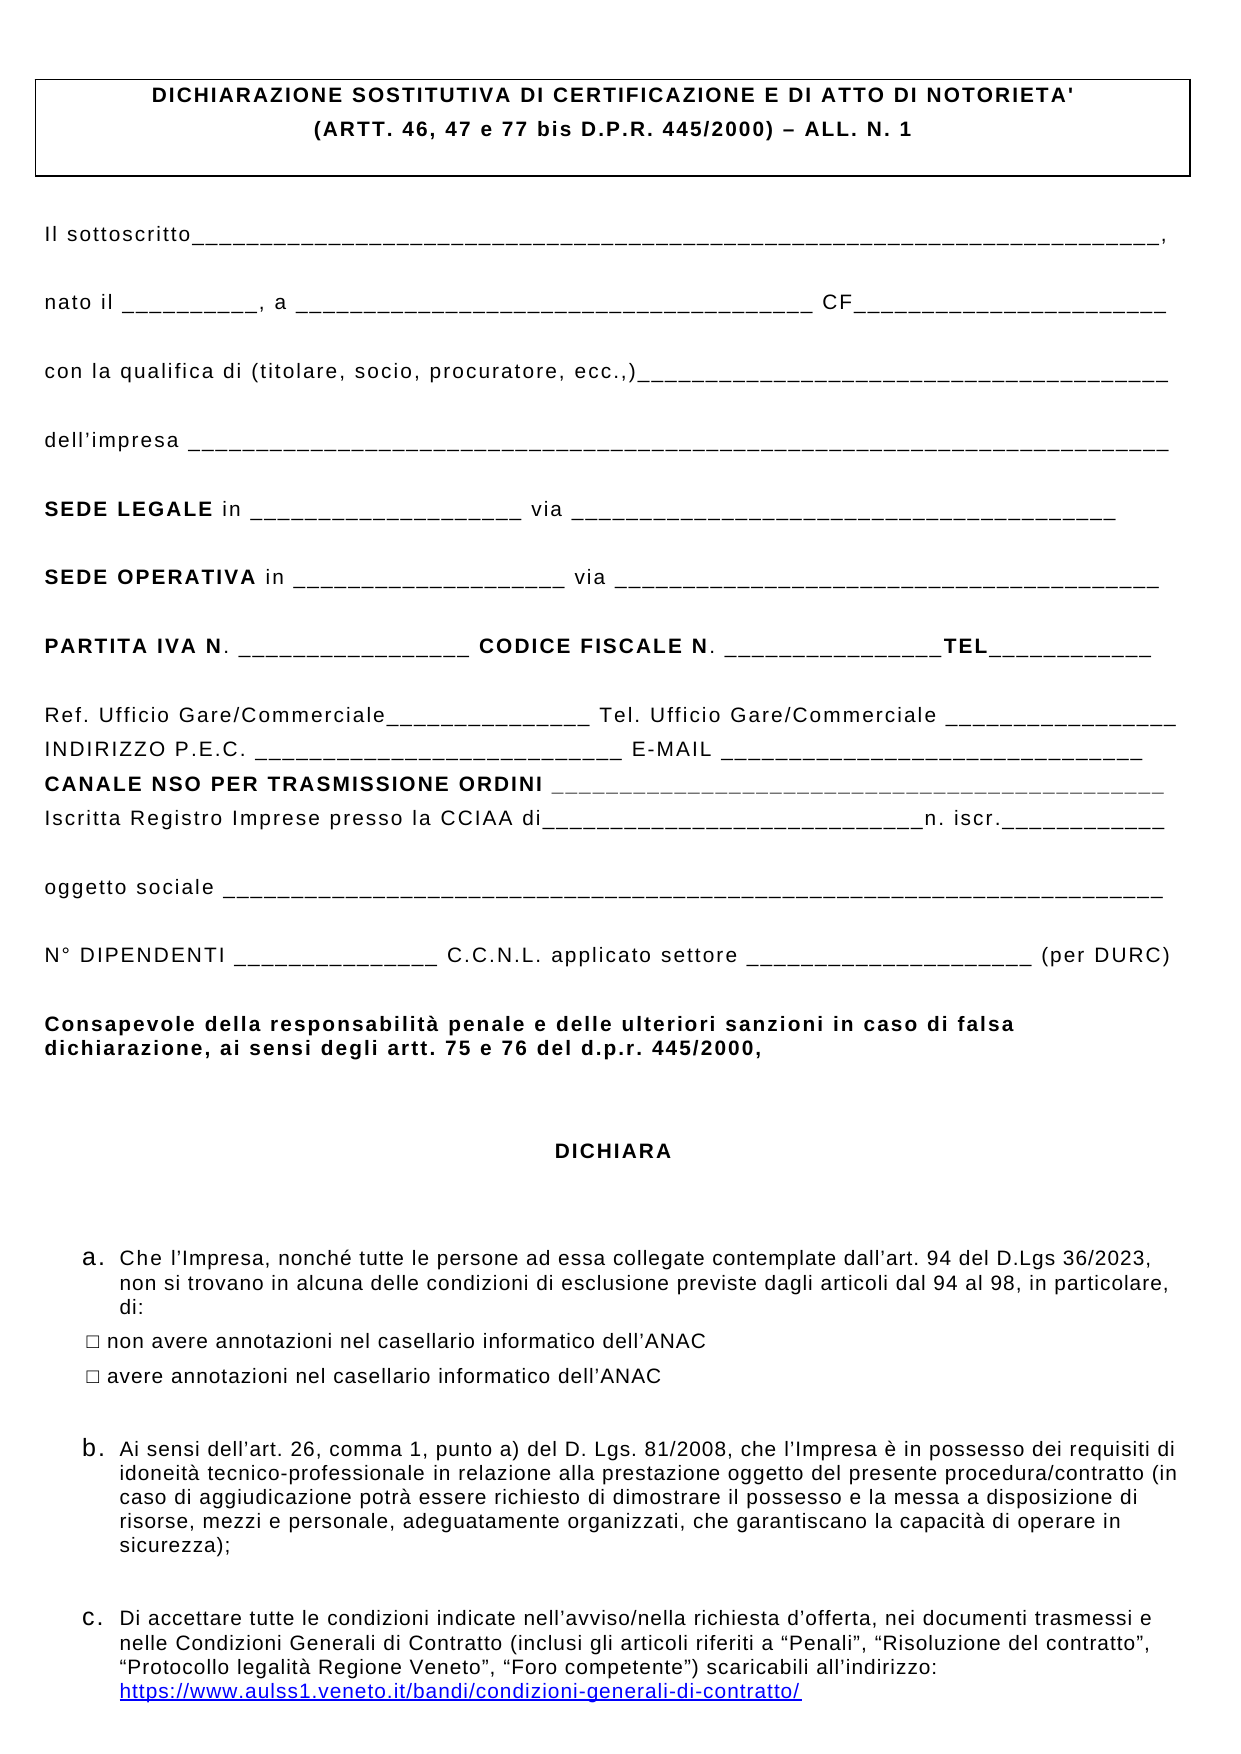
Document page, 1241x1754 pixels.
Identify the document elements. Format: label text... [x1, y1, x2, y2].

text (ARTT. 46, 47 e 77 bis D.P.R. 445/2000) – ALL. N. 1 [36, 113, 1189, 141]
text Ref. Ufficio Gare/Commerciale_______________ Tel. Ufficio Gare/Commerciale _________________ [44, 703, 1181, 727]
text PARTITA IVA N. _________________ CODICE FISCALE N. ________________TEL____________ [44, 634, 1181, 658]
text Il sottoscritto_______________________________________________________________________, [44, 221, 1181, 245]
text DICHIARAZIONE SOSTITUTIVA DI CERTIFICAZIONE E DI ATTO DI NOTORIETA' [36, 80, 1189, 106]
subtitle CANALE NSO PER TRASMISSIONE ORDINI _____________________________________________ [44, 771, 1181, 795]
text nato il __________, a ______________________________________ CF_______________________ [44, 290, 1181, 314]
text Consapevole della responsabilità penale e delle ulteriori sanzioni in caso di falsa dichiarazione, ai sensi degli artt. 75 e 76 del d.p.r. 445/2000, [44, 1012, 1181, 1060]
text dell’impresa ________________________________________________________________________ [44, 428, 1181, 452]
text □ avere annotazioni nel casellario informatico dell’ANAC [86, 1364, 1181, 1388]
list Di accettare tutte le condizioni indicate nell’avviso/nella richiesta d’offerta, nei documenti trasmessi e nelle Condizioni Generali di Contratto (inclusi gli articoli riferiti a “Penali”, “Risoluzione del contratto”, “Protocollo legalità Regione Veneto”, “Foro competente”) scaricabili all’indirizzo: https://www.aulss1.veneto.it/bandi/condizioni-generali-di-contratto/ [82, 1602, 1181, 1702]
text SEDE OPERATIVA in ____________________ via ________________________________________ [44, 565, 1181, 589]
text DICHIARA [44, 1139, 1181, 1163]
text con la qualifica di (titolare, socio, procuratore, ecc.,)_______________________________________ [44, 359, 1181, 383]
text SEDE LEGALE in ____________________ via ________________________________________ [44, 496, 1181, 520]
text Iscritta Registro Imprese presso la CCIAA di____________________________n. iscr.____________ [44, 806, 1181, 830]
list Ai sensi dell’art. 26, comma 1, punto a) del D. Lgs. 81/2008, che l’Impresa è in possesso dei requisiti di idoneità tecnico-professionale in relazione alla prestazione oggetto del presente procedura/contratto (in caso di aggiudicazione potrà essere richiesto di dimostrare il possesso e la messa a disposizione di risorse, mezzi e personale, adeguatamente organizzati, che garantiscano la capacità di operare in sicurezza); [82, 1432, 1181, 1557]
text □ non avere annotazioni nel casellario informatico dell’ANAC [86, 1329, 1181, 1353]
list Che l’Impresa, nonché tutte le persone ad essa collegate contemplate dall’art. 94 del D.Lgs 36/2023, non si trovano in alcuna delle condizioni di esclusione previste dagli articoli dal 94 al 98, in particolare, di: [82, 1242, 1181, 1319]
text oggetto sociale _____________________________________________________________________ [44, 874, 1181, 898]
subtitle INDIRIZZO P.E.C. ___________________________ E-MAIL _______________________________ [44, 737, 1181, 761]
text N° DIPENDENTI _______________ C.C.N.L. applicato settore _____________________ (per DURC) [44, 943, 1181, 967]
